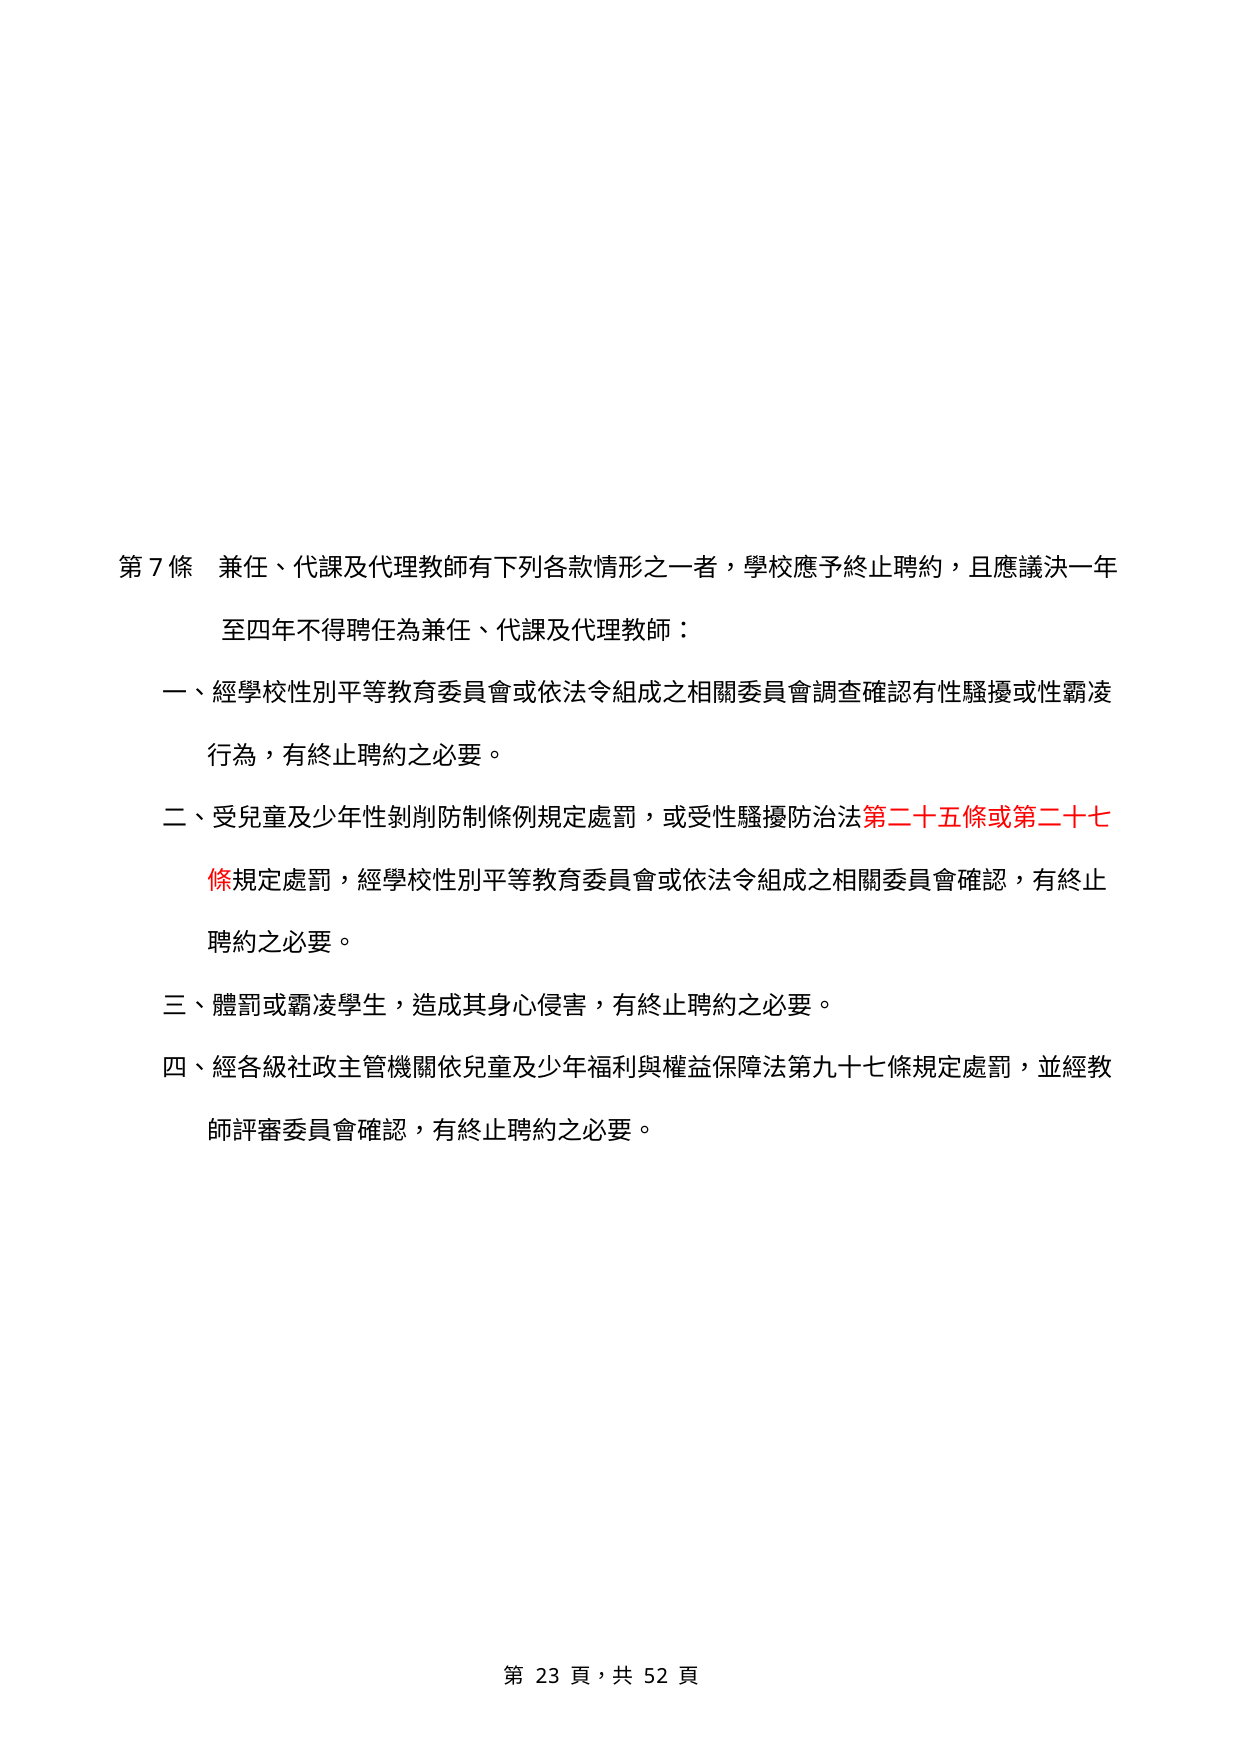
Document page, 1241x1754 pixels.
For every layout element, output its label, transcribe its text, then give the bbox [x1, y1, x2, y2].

text 第7條 兼任、代課及代理教師有下列各款情形之一者，學校應予終止聘約，且應議決一年至四年不得聘任為兼任、代課及代理教師： [118, 524, 1122, 649]
text 二、受兒童及少年性剝削防制條例規定處罰，或受性騷擾防治法第二十五條或第二十七條規定處罰，經學校性別平等教育委員會或依法令組成之相關委員會確認，有終止聘約之必要。 [162, 774, 1122, 962]
text 四、經各級社政主管機關依兒童及少年福利與權益保障法第九十七條規定處罰，並經教師評審委員會確認，有終止聘約之必要。 [162, 1024, 1122, 1149]
text 三、體罰或霸凌學生，造成其身心侵害，有終止聘約之必要。 [162, 962, 1122, 1024]
text 一、經學校性別平等教育委員會或依法令組成之相關委員會調查確認有性騷擾或性霸凌行為，有終止聘約之必要。 [162, 649, 1122, 774]
